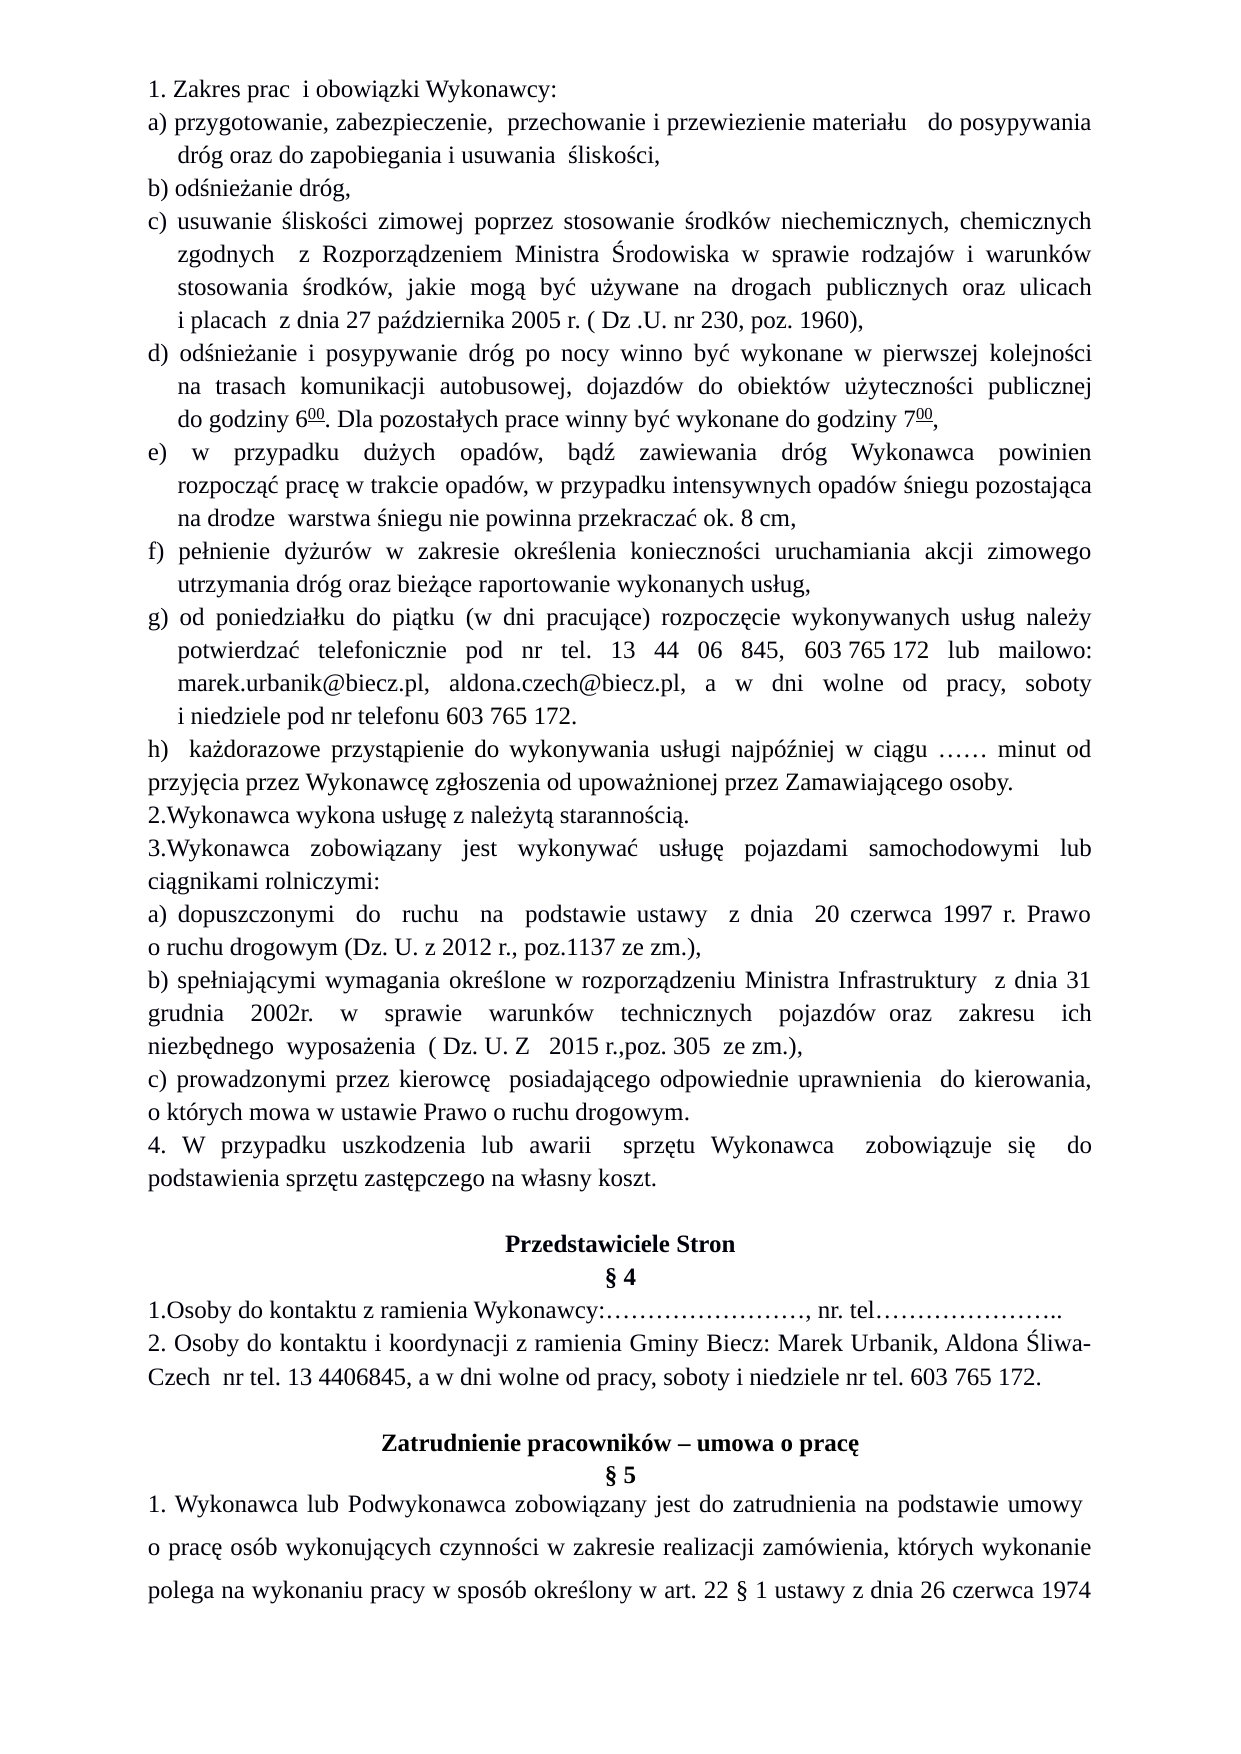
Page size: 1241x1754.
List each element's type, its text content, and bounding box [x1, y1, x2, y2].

text 3.Wykonawca zobowiązany jest wykonywać usługę pojazdami samochodowymi lub ciągnikami rolniczymi: [148, 833, 1093, 895]
text § 4 [148, 1262, 1093, 1291]
text a) przygotowanie, zabezpieczenie, przechowanie i przewiezienie materiału do posypywania dróg oraz do zapobiegania i usuwania śliskości, [148, 107, 1093, 168]
text c) prowadzonymi przez kierowcę posiadającego odpowiednie uprawnienia do kierowania, o których mowa w ustawie Prawo o ruchu drogowym. [148, 1064, 1093, 1126]
text 4. W przypadku uszkodzenia lub awarii sprzętu Wykonawca zobowiązuje się do podstawienia sprzętu zastępczego na własny koszt. [148, 1130, 1093, 1192]
text c) usuwanie śliskości zimowej poprzez stosowanie środków niechemicznych, chemicznych zgodnych z Rozporządzeniem Ministra Środowiska w sprawie rodzajów i warunków stosowania środków, jakie mogą być używane na drogach publicznych oraz ulicach i placach z dnia 27 października 2005 r. ( Dz .U. nr 230, poz. 1960), [148, 206, 1093, 334]
text § 5 [148, 1461, 1093, 1489]
text e) w przypadku dużych opadów, bądź zawiewania dróg Wykonawca powinien rozpocząć pracę w trakcie opadów, w przypadku intensywnych opadów śniegu pozostająca na drodze warstwa śniegu nie powinna przekraczać ok. 8 cm, [148, 437, 1093, 532]
text 2.Wykonawca wykona usługę z należytą starannością. [148, 800, 1093, 829]
text 1.Osoby do kontaktu z ramienia Wykonawcy:……………………, nr. tel………………….. [148, 1296, 1093, 1324]
text f) pełnienie dyżurów w zakresie określenia konieczności uruchamiania akcji zimowego utrzymania dróg oraz bieżące raportowanie wykonanych usług, [148, 536, 1093, 598]
text 1. Wykonawca lub Podwykonawca zobowiązany jest do zatrudnienia na podstawie umowy o pracę osób wykonujących czynności w zakresie realizacji zamówienia, których wykonanie polega na wykonaniu pracy w sposób określony w art. 22 § 1 ustawy z dnia 26 czerwca 1974 [148, 1489, 1093, 1604]
text Zatrudnienie pracowników – umowa o pracę [148, 1428, 1093, 1456]
text b) spełniającymi wymagania określone w rozporządzeniu Ministra Infrastruktury z dnia 31 grudnia 2002r. w sprawie warunków technicznych pojazdów oraz zakresu ich niezbędnego wyposażenia ( Dz. U. Z 2015 r.,poz. 305 ze zm.), [148, 965, 1093, 1060]
list g) od poniedziałku do piątku (w dni pracujące) rozpoczęcie wykonywanych usług należy potwierdzać telefonicznie pod nr tel. 13 44 06 845, 603 765 172 lub mailowo: marek.urbanik@biecz.pl, aldona.czech@biecz.pl, a w dni wolne od pracy, soboty i niedziele pod nr telefonu 603 765 172. [148, 602, 1093, 730]
text 2. Osoby do kontaktu i koordynacji z ramienia Gminy Biecz: Marek Urbanik, Aldona Śliwa-Czech nr tel. 13 4406845, a w dni wolne od pracy, soboty i niedziele nr tel. 603 765 172. [148, 1328, 1093, 1390]
list h) każdorazowe przystąpienie do wykonywania usługi najpóźniej w ciągu …… minut od przyjęcia przez Wykonawcę zgłoszenia od upoważnionej przez Zamawiającego osoby. [148, 734, 1093, 796]
text a) dopuszczonymi do ruchu na podstawie ustawy z dnia 20 czerwca 1997 r. Prawo o ruchu drogowym (Dz. U. z 2012 r., poz.1137 ze zm.), [148, 899, 1093, 961]
text 1. Zakres prac i obowiązki Wykonawcy: [148, 74, 1093, 102]
text d) odśnieżanie i posypywanie dróg po nocy winno być wykonane w pierwszej kolejności na trasach komunikacji autobusowej, dojazdów do obiektów użyteczności publicznej do godziny 600. Dla pozostałych prace winny być wykonane do godziny 700, [148, 338, 1093, 433]
text Przedstawiciele Stron [148, 1229, 1093, 1258]
text b) odśnieżanie dróg, [148, 173, 1093, 202]
